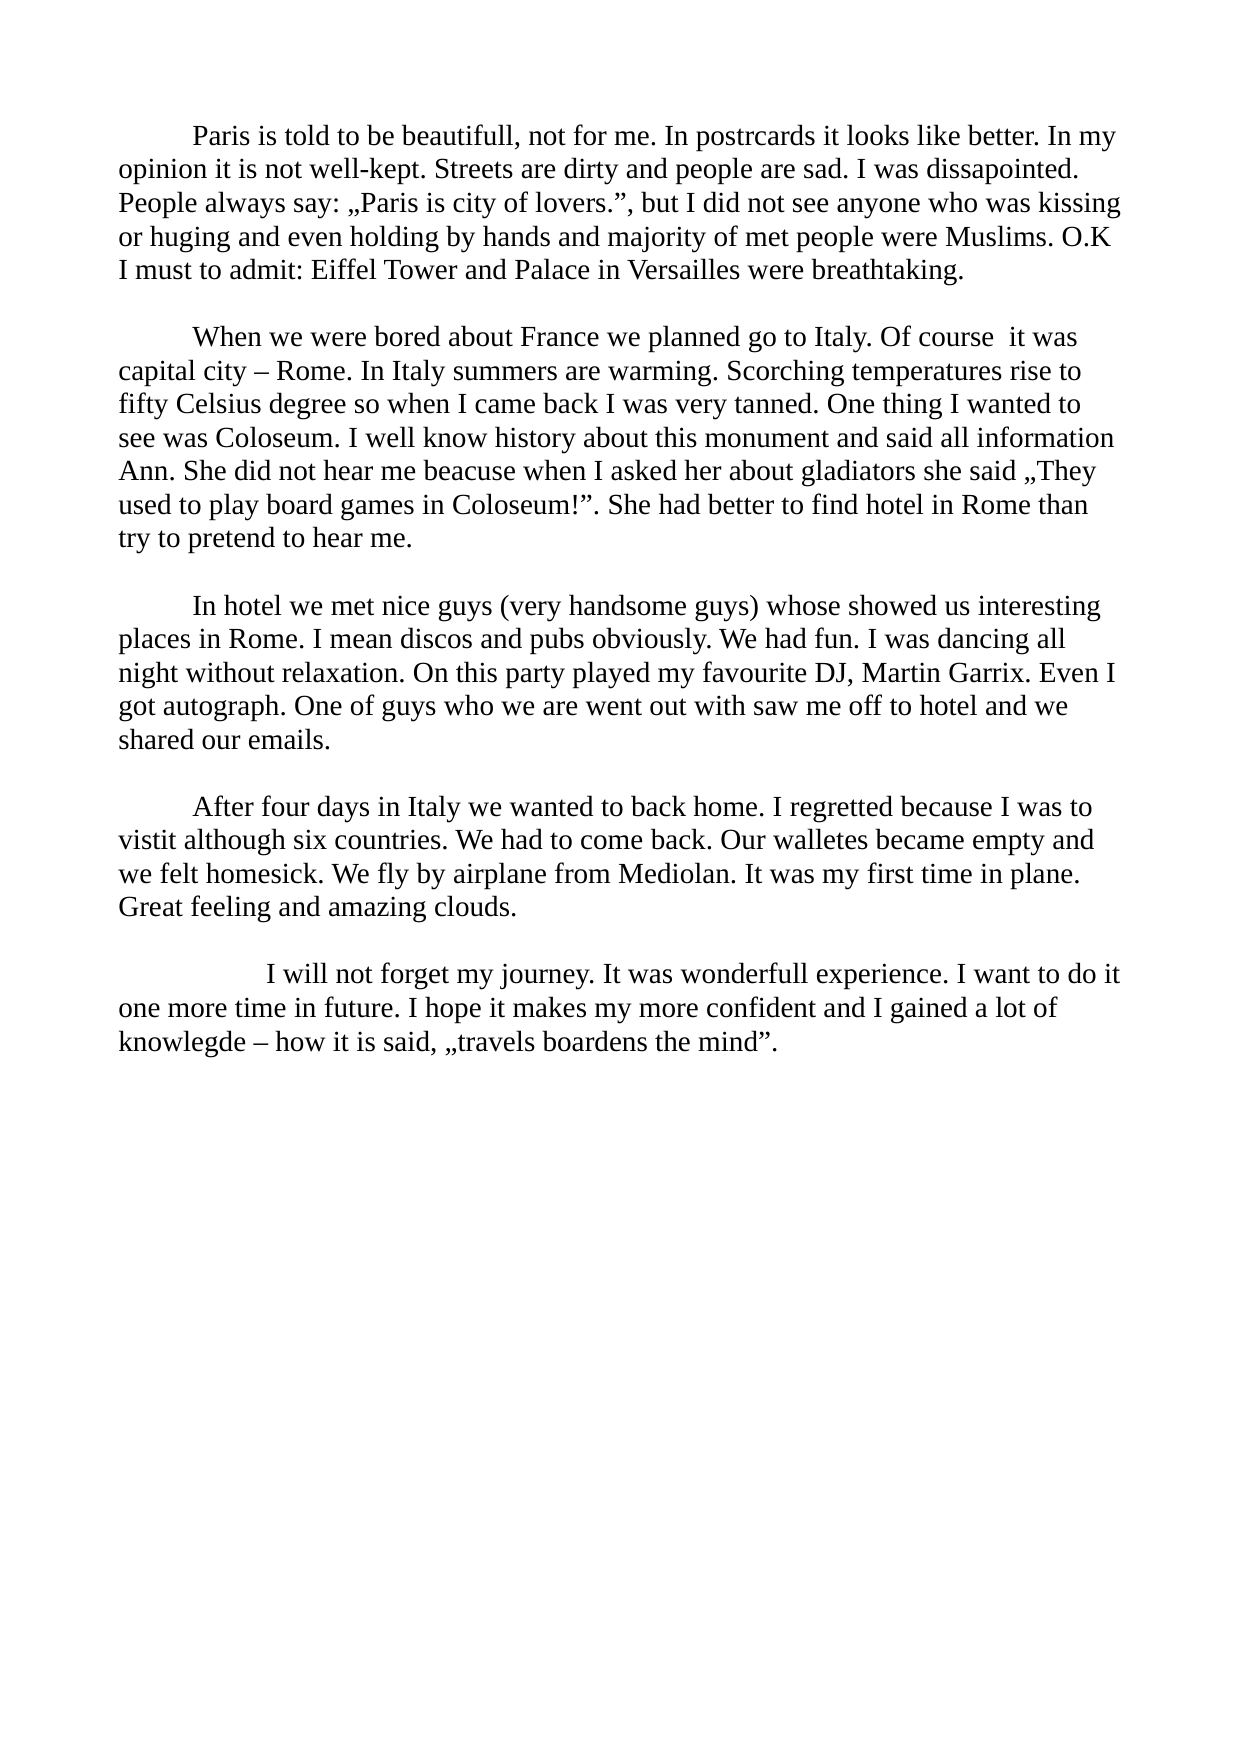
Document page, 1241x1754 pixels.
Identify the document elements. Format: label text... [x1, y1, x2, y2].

text Paris is told to be beautifull, not for me. In postrcards it looks like better. In my opinion it is not well-kept. Streets are dirty and people are sad. I was dissapointed. People always say: „Paris is city of lovers.”, but I did not see anyone who was kissing or huging and even holding by hands and majority of met people were Muslims. O.K I must to admit: Eiffel Tower and Palace in Versailles were breathtaking. [118, 118, 1122, 286]
text I will not forget my journey. It was wonderfull experience. I want to do it one more time in future. I hope it makes my more confident and I gained a lot of knowlegde – how it is said, „travels boardens the mind”. [118, 957, 1122, 1057]
text When we were bored about France we planned go to Italy. Of course it was capital city – Rome. In Italy summers are warming. Scorching temperatures rise to fifty Celsius degree so when I came back I was very tanned. One thing I wanted to see was Coloseum. I well know history about this monument and said all information Ann. She did not hear me beacuse when I asked her about gladiators she said „They used to play board games in Coloseum!”. She had better to find hotel in Rome than try to pretend to hear me. [118, 319, 1122, 554]
text In hotel we met nice guys (very handsome guys) whose showed us interesting places in Rome. I mean discos and pubs obviously. We had fun. I was dancing all night without relaxation. On this party played my favourite DJ, Martin Garrix. Even I got autograph. One of guys who we are went out with saw me off to hotel and we shared our emails. [118, 588, 1122, 755]
text After four days in Italy we wanted to back home. I regretted because I was to vistit although six countries. We had to come back. Our walletes became empty and we felt homesick. We fly by airplane from Mediolan. It was my first time in plane. Great feeling and amazing clouds. [118, 789, 1122, 923]
